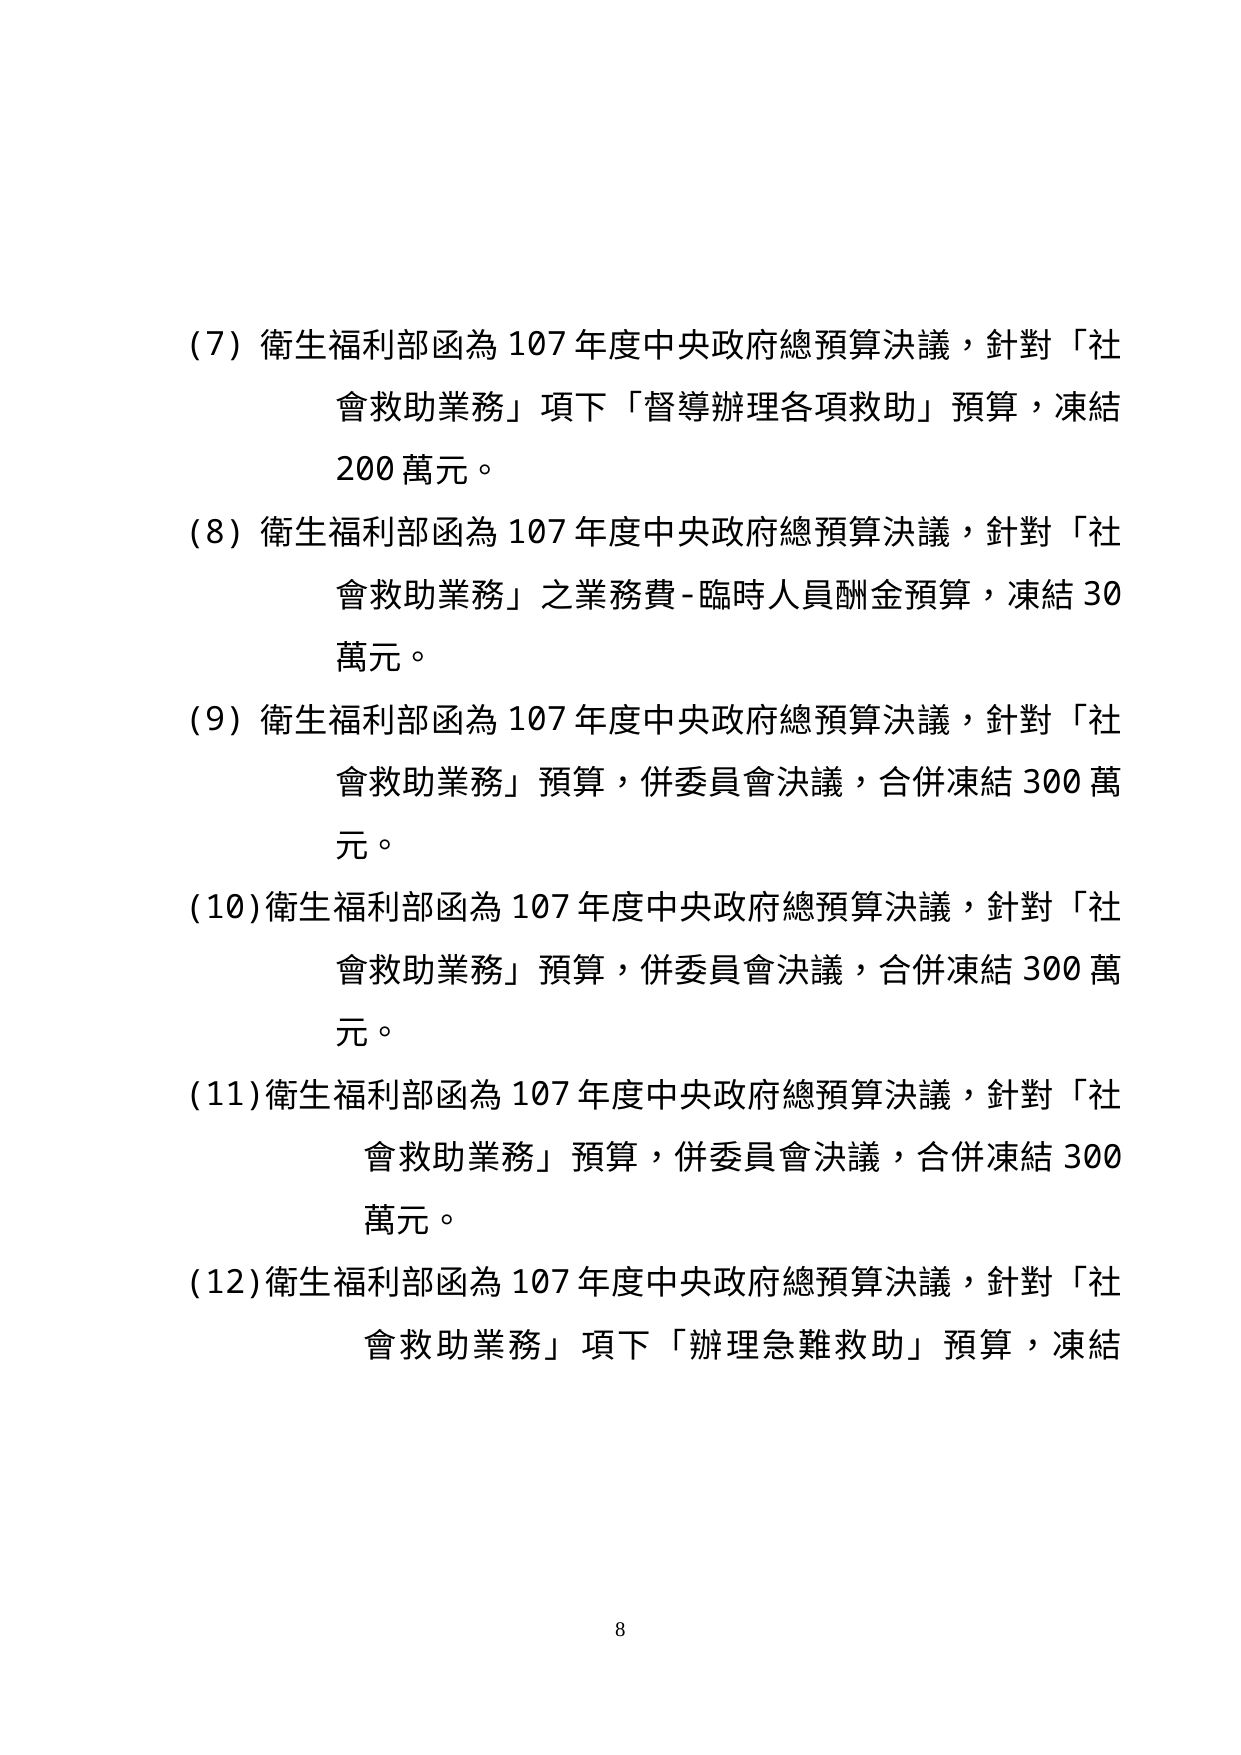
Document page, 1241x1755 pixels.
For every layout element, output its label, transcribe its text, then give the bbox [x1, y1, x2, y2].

list 衛生福利部函為107年度中央政府總預算決議，針對「社會救助業務」預算，併委員會決議，合併凍結300萬元。 [185, 863, 1122, 1051]
list 衛生福利部函為107年度中央政府總預算決議，針對「社會救助業務」項下「督導辦理各項救助」預算，凍結200萬元。 [185, 301, 1122, 488]
list 衛生福利部函為107年度中央政府總預算決議，針對「社會救助業務」項下「辦理急難救助」預算，凍結 [185, 1238, 1122, 1363]
list 衛生福利部函為107年度中央政府總預算決議，針對「社會救助業務」預算，併委員會決議，合併凍結300萬元。 [185, 1051, 1122, 1238]
list 衛生福利部函為107年度中央政府總預算決議，針對「社會救助業務」預算，併委員會決議，合併凍結300萬元。 [185, 676, 1122, 863]
list 衛生福利部函為107年度中央政府總預算決議，針對「社會救助業務」之業務費-臨時人員酬金預算，凍結30萬元。 [185, 488, 1122, 676]
